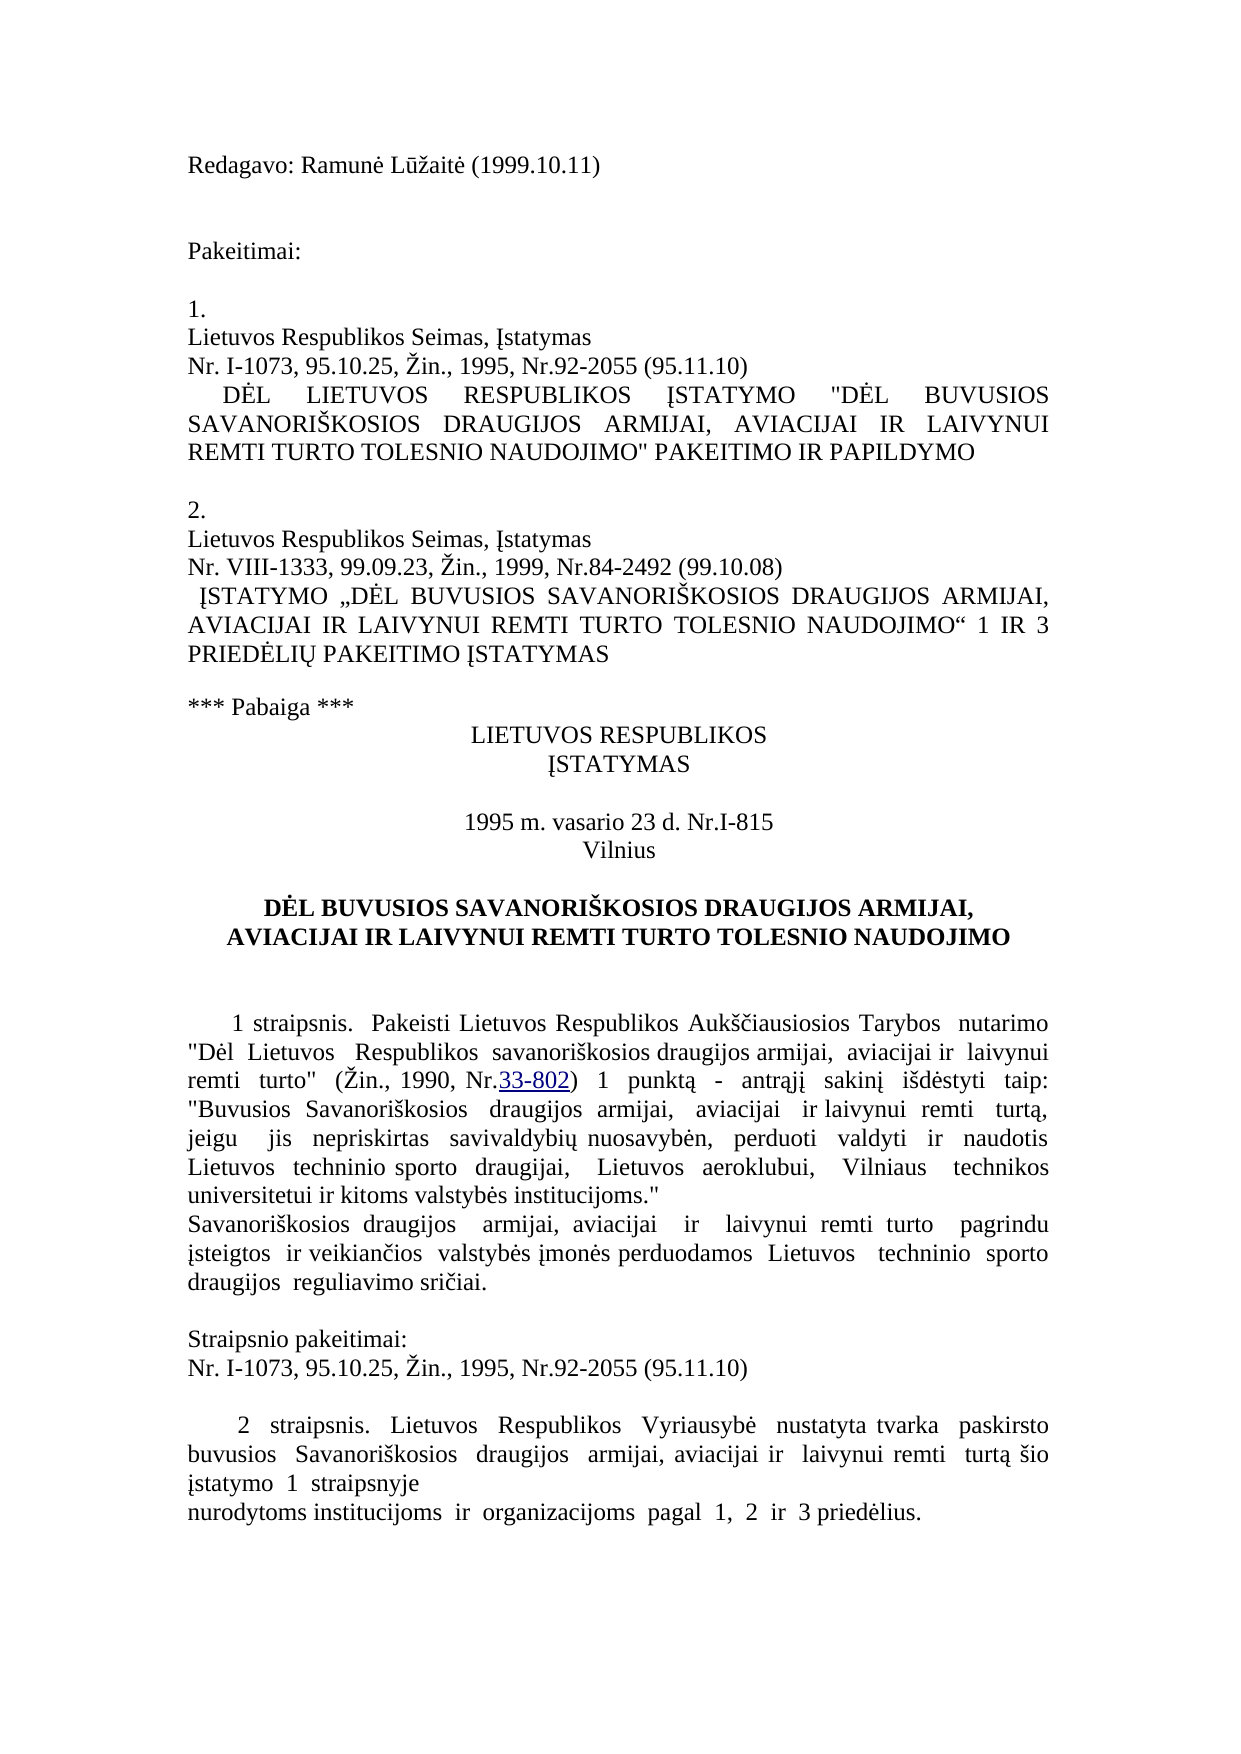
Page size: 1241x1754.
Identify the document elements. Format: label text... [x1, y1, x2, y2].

text 2 straipsnis. Lietuvos Respublikos Vyriausybė nustatyta tvarka paskirsto buvusios Savanoriškosios draugijos armijai, aviacijai ir laivynui remti turtą šio įstatymo 1 straipsnyje [187, 1410, 1050, 1497]
text ĮSTATYMAS [187, 749, 1050, 778]
text ĮSTATYMO „DĖL BUVUSIOS SAVANORIŠKOSIOS DRAUGIJOS ARMIJAI, AVIACIJAI IR LAIVYNUI REMTI TURTO TOLESNIO NAUDOJIMO“ 1 IR 3 PRIEDĖLIŲ PAKEITIMO ĮSTATYMAS [187, 581, 1050, 667]
text 2. [187, 495, 1050, 524]
text Lietuvos Respublikos Seimas, Įstatymas [187, 524, 1050, 552]
text nurodytoms institucijoms ir organizacijoms pagal 1, 2 ir 3 priedėlius. [187, 1497, 1050, 1525]
text Nr. I-1073, 95.10.25, Žin., 1995, Nr.92-2055 (95.11.10) [187, 351, 1050, 380]
text Straipsnio pakeitimai: [187, 1324, 1050, 1353]
text Nr. I-1073, 95.10.25, Žin., 1995, Nr.92-2055 (95.11.10) [187, 1353, 1050, 1382]
text Lietuvos Respublikos Seimas, Įstatymas [187, 322, 1050, 351]
text Nr. VIII-1333, 99.09.23, Žin., 1999, Nr.84-2492 (99.10.08) [187, 552, 1050, 581]
text Savanoriškosios draugijos armijai, aviacijai ir laivynui remti turto pagrindu įsteigtos ir veikiančios valstybės įmonės perduodamos Lietuvos techninio sporto draugijos reguliavimo sričiai. [187, 1209, 1050, 1295]
text DĖL BUVUSIOS SAVANORIŠKOSIOS DRAUGIJOS ARMIJAI, [187, 893, 1050, 922]
text Vilnius [187, 835, 1050, 864]
text Redagavo: Ramunė Lūžaitė (1999.10.11) [187, 150, 1050, 179]
text 1. [187, 294, 1050, 322]
text 1995 m. vasario 23 d. Nr.I-815 [187, 807, 1050, 835]
text AVIACIJAI IR LAIVYNUI REMTI TURTO TOLESNIO NAUDOJIMO [187, 922, 1050, 950]
text LIETUVOS RESPUBLIKOS [187, 720, 1050, 749]
text *** Pabaiga *** [187, 692, 1050, 720]
text 1 straipsnis. Pakeisti Lietuvos Respublikos Aukščiausiosios Tarybos nutarimo "Dėl Lietuvos Respublikos savanoriškosios draugijos armijai, aviacijai ir laivynui remti turto" (Žin., 1990, Nr.33-802) 1 punktą - antrąjį sakinį išdėstyti taip: "Buvusios Savanoriškosios draugijos armijai, aviacijai ir laivynui remti turtą, jeigu jis nepriskirtas savivaldybių nuosavybėn, perduoti valdyti ir naudotis Lietuvos techninio sporto draugijai, Lietuvos aeroklubui, Vilniaus technikos universitetui ir kitoms valstybės institucijoms." [187, 1008, 1050, 1209]
text DĖL LIETUVOS RESPUBLIKOS ĮSTATYMO "DĖL BUVUSIOS SAVANORIŠKOSIOS DRAUGIJOS ARMIJAI, AVIACIJAI IR LAIVYNUI REMTI TURTO TOLESNIO NAUDOJIMO" PAKEITIMO IR PAPILDYMO [187, 380, 1050, 466]
text Pakeitimai: [187, 236, 1050, 265]
